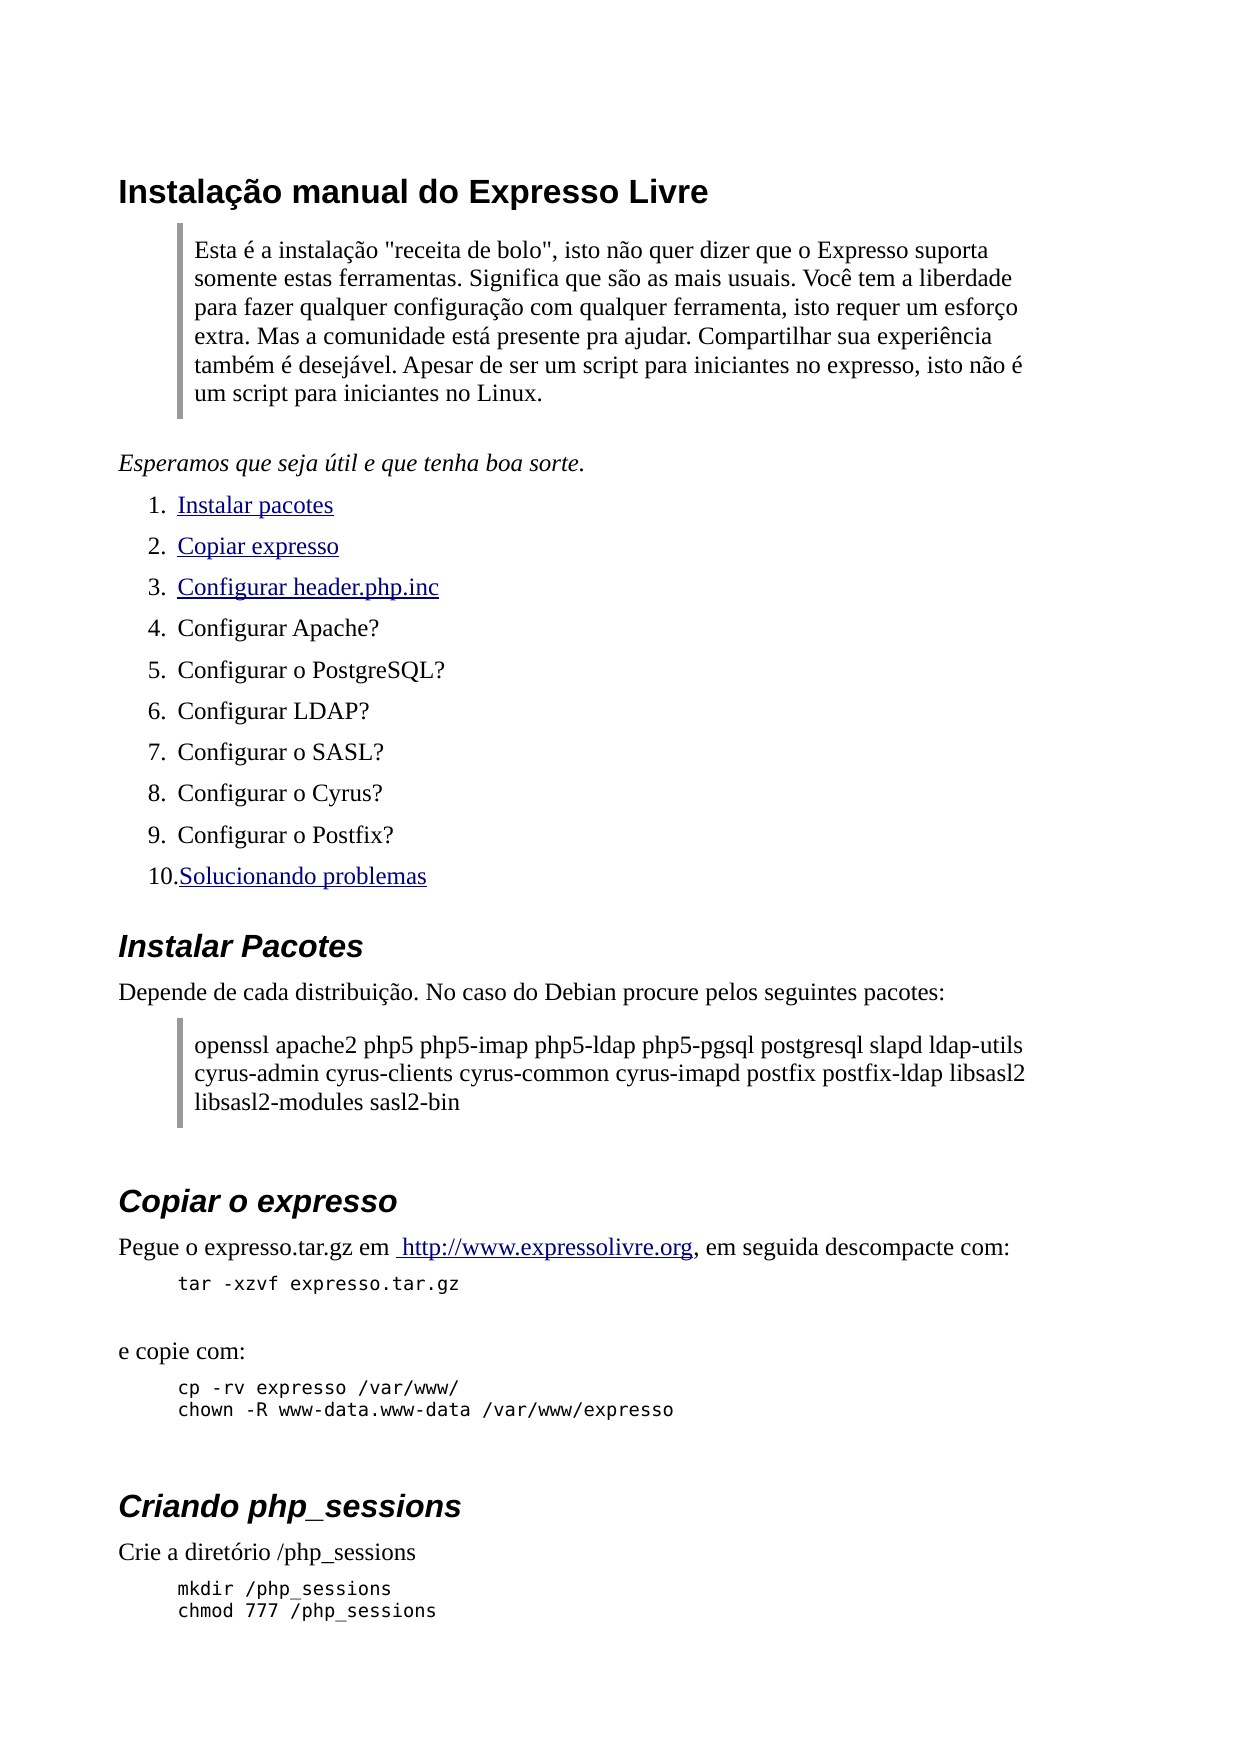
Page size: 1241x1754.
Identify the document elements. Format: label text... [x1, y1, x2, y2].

text Esta é a instalação "receita de bolo", isto não quer dizer que o Expresso suporta somente estas ferramentas. Significa que são as mais usuais. Você tem a liberdade para fazer qualquer configuração com qualquer ferramenta, isto requer um esforço extra. Mas a comunidade está presente pra ajudar. Compartilhar sua experiência também é desejável. Apesar de ser um script para iniciantes no expresso, isto não é um script para iniciantes no Linux. [183, 223, 1063, 419]
list Solucionando problemas [148, 861, 1122, 890]
list Configurar o Postfix? [148, 820, 1122, 848]
list Configurar o SASL? [148, 737, 1122, 766]
subtitle Instalação manual do Expresso Livre [118, 172, 1122, 211]
list Configurar o PostgreSQL? [148, 655, 1122, 683]
list Instalar pacotes [148, 490, 1122, 518]
list Configurar o Cyrus? [148, 778, 1122, 807]
text tar -xzvf expresso.tar.gz [177, 1273, 1063, 1295]
text e copie com: [118, 1336, 1122, 1365]
text mkdir /php_sessions chmod 777 /php_sessions [177, 1578, 1063, 1622]
subtitle Instalar Pacotes [118, 927, 1122, 964]
text cp -rv expresso /var/www/ chown -R www-data.www-data /var/www/expresso [177, 1377, 1063, 1421]
text Depende de cada distribuição. No caso do Debian procure pelos seguintes pacotes: [118, 977, 1122, 1005]
list Configurar Apache? [148, 613, 1122, 642]
subtitle Copiar o expresso [118, 1182, 1122, 1219]
text Pegue o expresso.tar.gz em http://www.expressolivre.org, em seguida descompacte com: [118, 1232, 1122, 1260]
list Configurar header.php.inc [148, 572, 1122, 601]
text openssl apache2 php5 php5-imap php5-ldap php5-pgsql postgresql slapd ldap-utils cyrus-admin cyrus-clients cyrus-common cyrus-imapd postfix postfix-ldap libsasl2 libsasl2-modules sasl2-bin [183, 1018, 1063, 1128]
text Esperamos que seja útil e que tenha boa sorte. [118, 448, 1122, 477]
subtitle Criando php_sessions [118, 1487, 1122, 1524]
list Copiar expresso [148, 531, 1122, 560]
list Configurar LDAP? [148, 696, 1122, 725]
text Crie a diretório /php_sessions [118, 1537, 1122, 1565]
